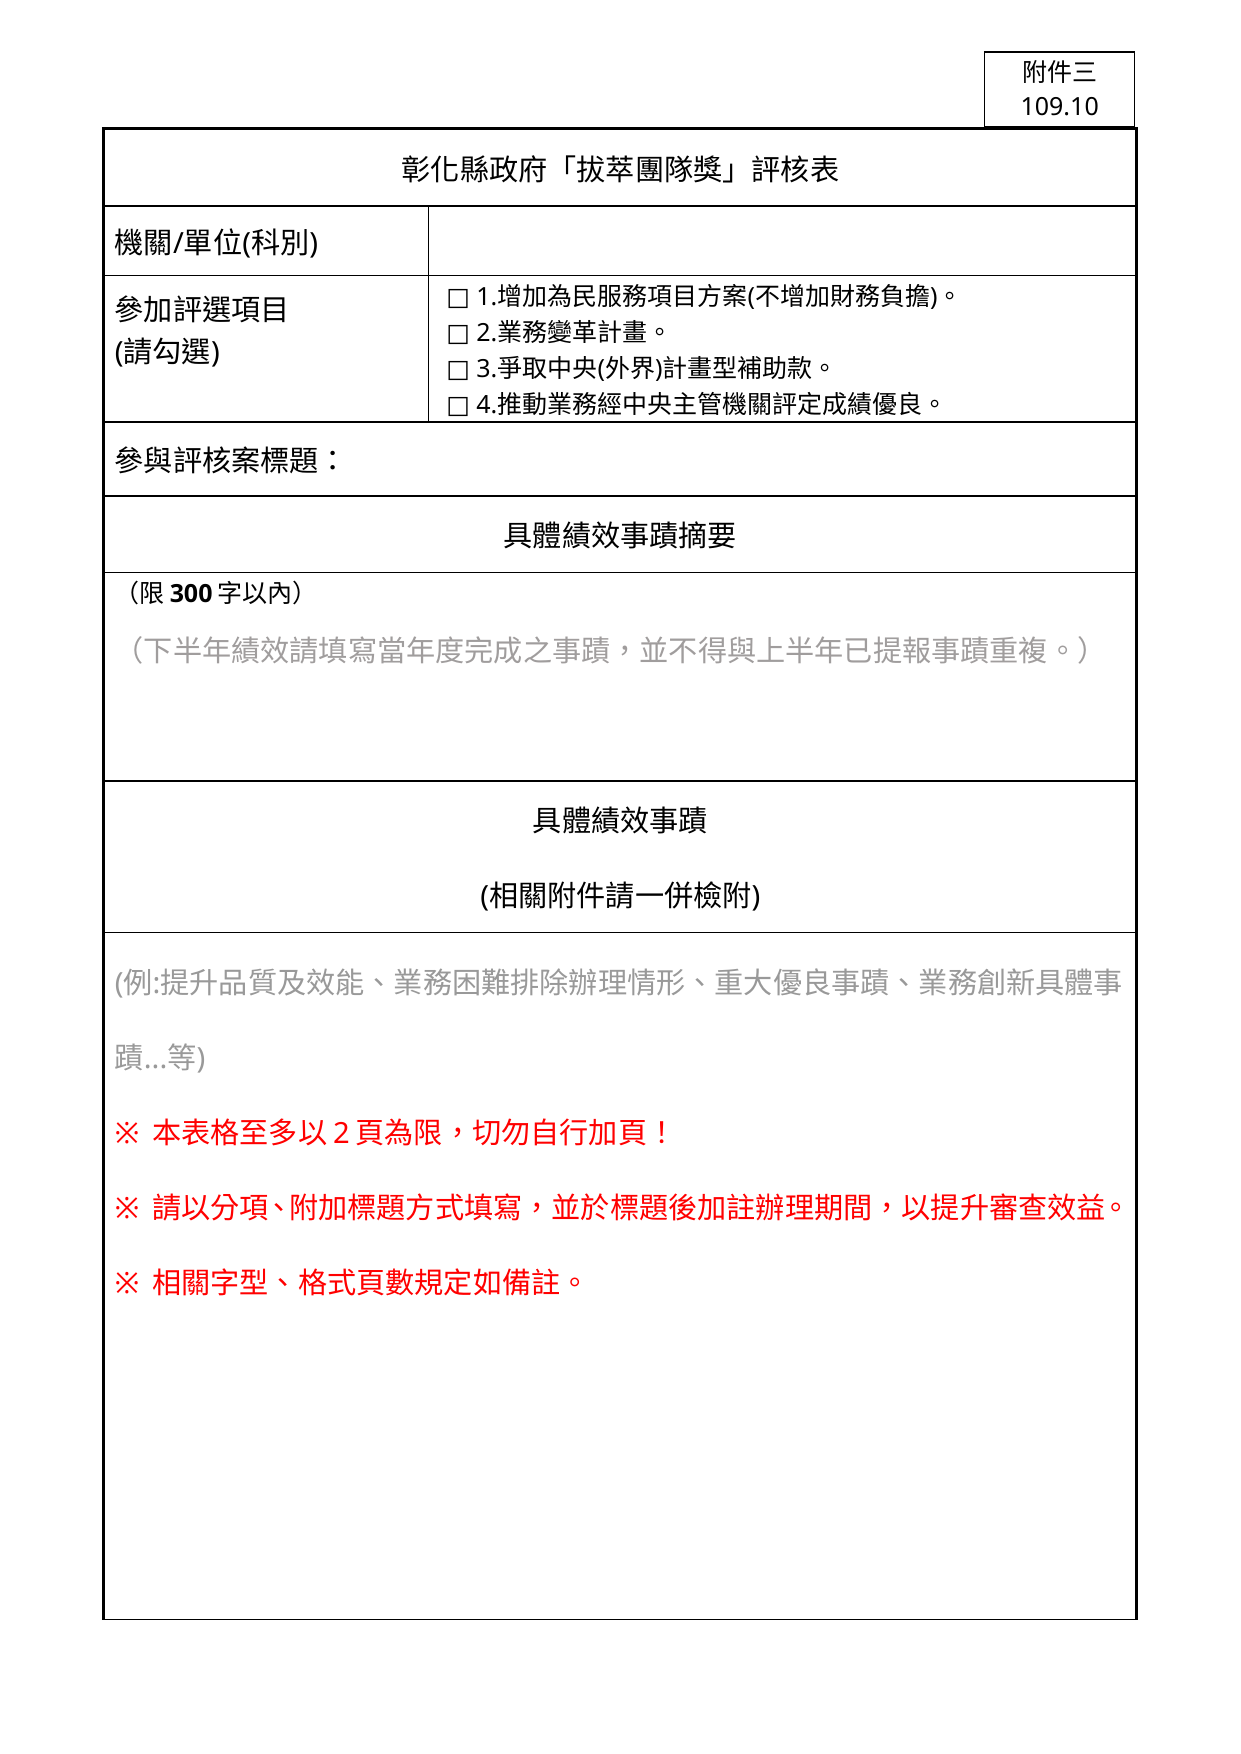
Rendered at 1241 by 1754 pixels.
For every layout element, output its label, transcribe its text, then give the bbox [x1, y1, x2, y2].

table_cell 參加評選項目 (請勾選) [105, 276, 428, 421]
table_cell (例:提升品質及效能、業務困難排除辦理情形、重大優良事蹟、業務創新具體事蹟...等) 本表格至多以2頁為限，切勿自行加頁！ 請以分項、附加標題方式填寫，並於標題後加註辦理期間，以提升審查效益。 相關字型、格式頁數規定如備註。 [105, 933, 1135, 1619]
table_header 彰化縣政府「拔萃團隊獎」評核表 [985, 53, 1134, 126]
table_cell □ 1.增加為民服務項目方案(不增加財務負擔)。 □ 2.業務變革計畫。 □ 3.爭取中央(外界)計畫型補助款。 □ 4.推動業務經中央主管機關評定成績優良。 [429, 276, 1135, 421]
table_header 彰化縣政府「拔萃團隊獎」評核表 [105, 130, 1135, 205]
table_cell 參與評核案標題： [105, 423, 1135, 495]
table_cell （限300字以內） （下半年績效請填寫當年度完成之事蹟，並不得與上半年已提報事蹟重複。） [105, 573, 1135, 780]
table_cell [429, 207, 1135, 275]
table_cell 機關/單位(科別) [105, 207, 428, 275]
table_cell 具體績效事蹟 (相關附件請一併檢附) [105, 782, 1135, 932]
table_cell 具體績效事蹟摘要 [105, 497, 1135, 572]
